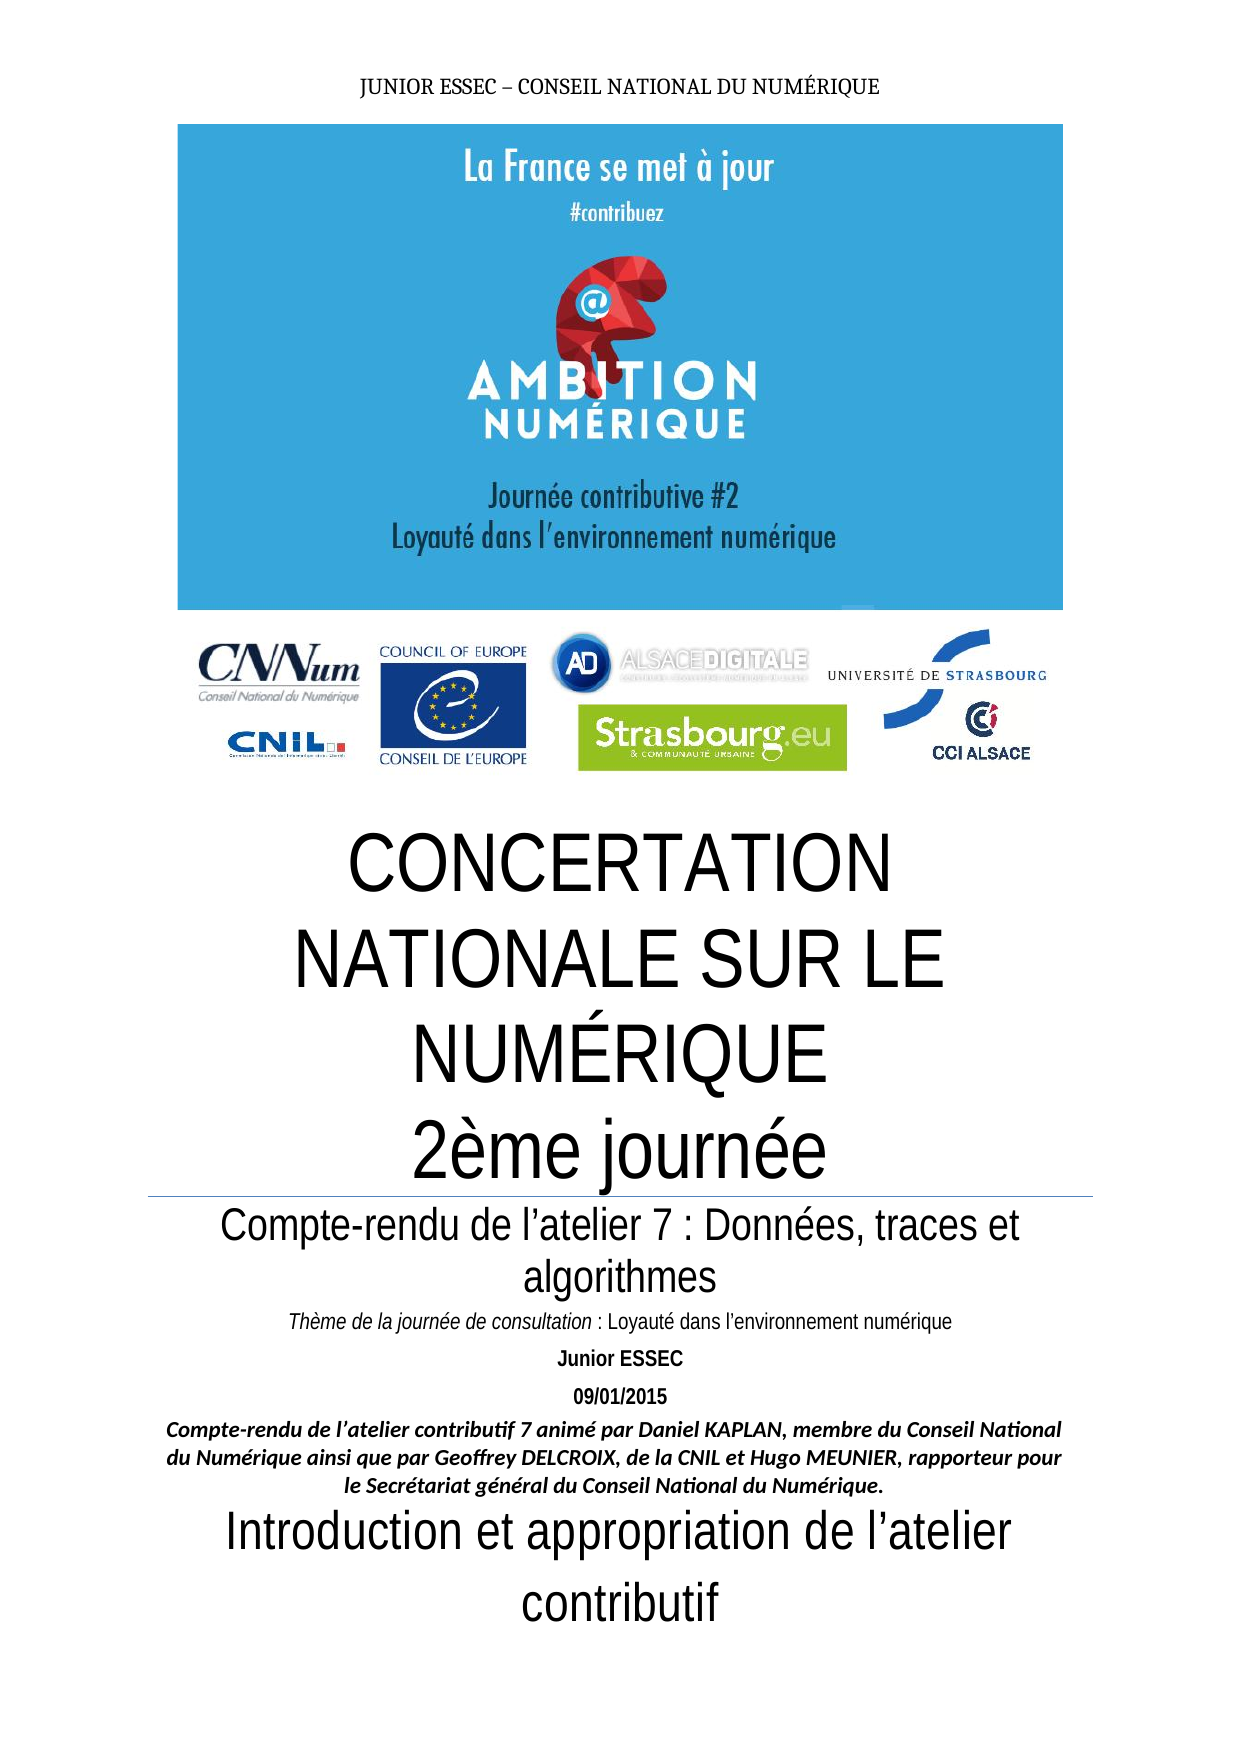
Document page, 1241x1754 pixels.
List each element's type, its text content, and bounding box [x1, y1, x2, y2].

table_cell 09/01/2015 [148, 1377, 1093, 1415]
table_cell Junior ESSEC [148, 1340, 1093, 1377]
table_cell Compte-rendu de l’atelier 7 : Données, traces et algorithmes [148, 1197, 1093, 1302]
table_cell CONCERTATION NATIONALE SUR LE NUMÉRIQUE 2ème journée [148, 814, 1093, 1196]
table_header Compte-rendu de l’atelier contributif 7 animé par Daniel KAPLAN, membre du Conseil National du Numérique ainsi que par Geoffrey DELCROIX, de la CNIL et Hugo MEUNIER, rapporteur pour le Secrétariat général du Conseil National du Numérique. [148, 1415, 1083, 1499]
table_cell Thème de la journée de consultation : Loyauté dans l’environnement numérique [148, 1302, 1093, 1340]
text Introduction et appropriation de l’atelier contributif [148, 1499, 1093, 1632]
table_header Junior ESSEC – Conseil national DU NUMÉRIQUE [148, 74, 1093, 813]
